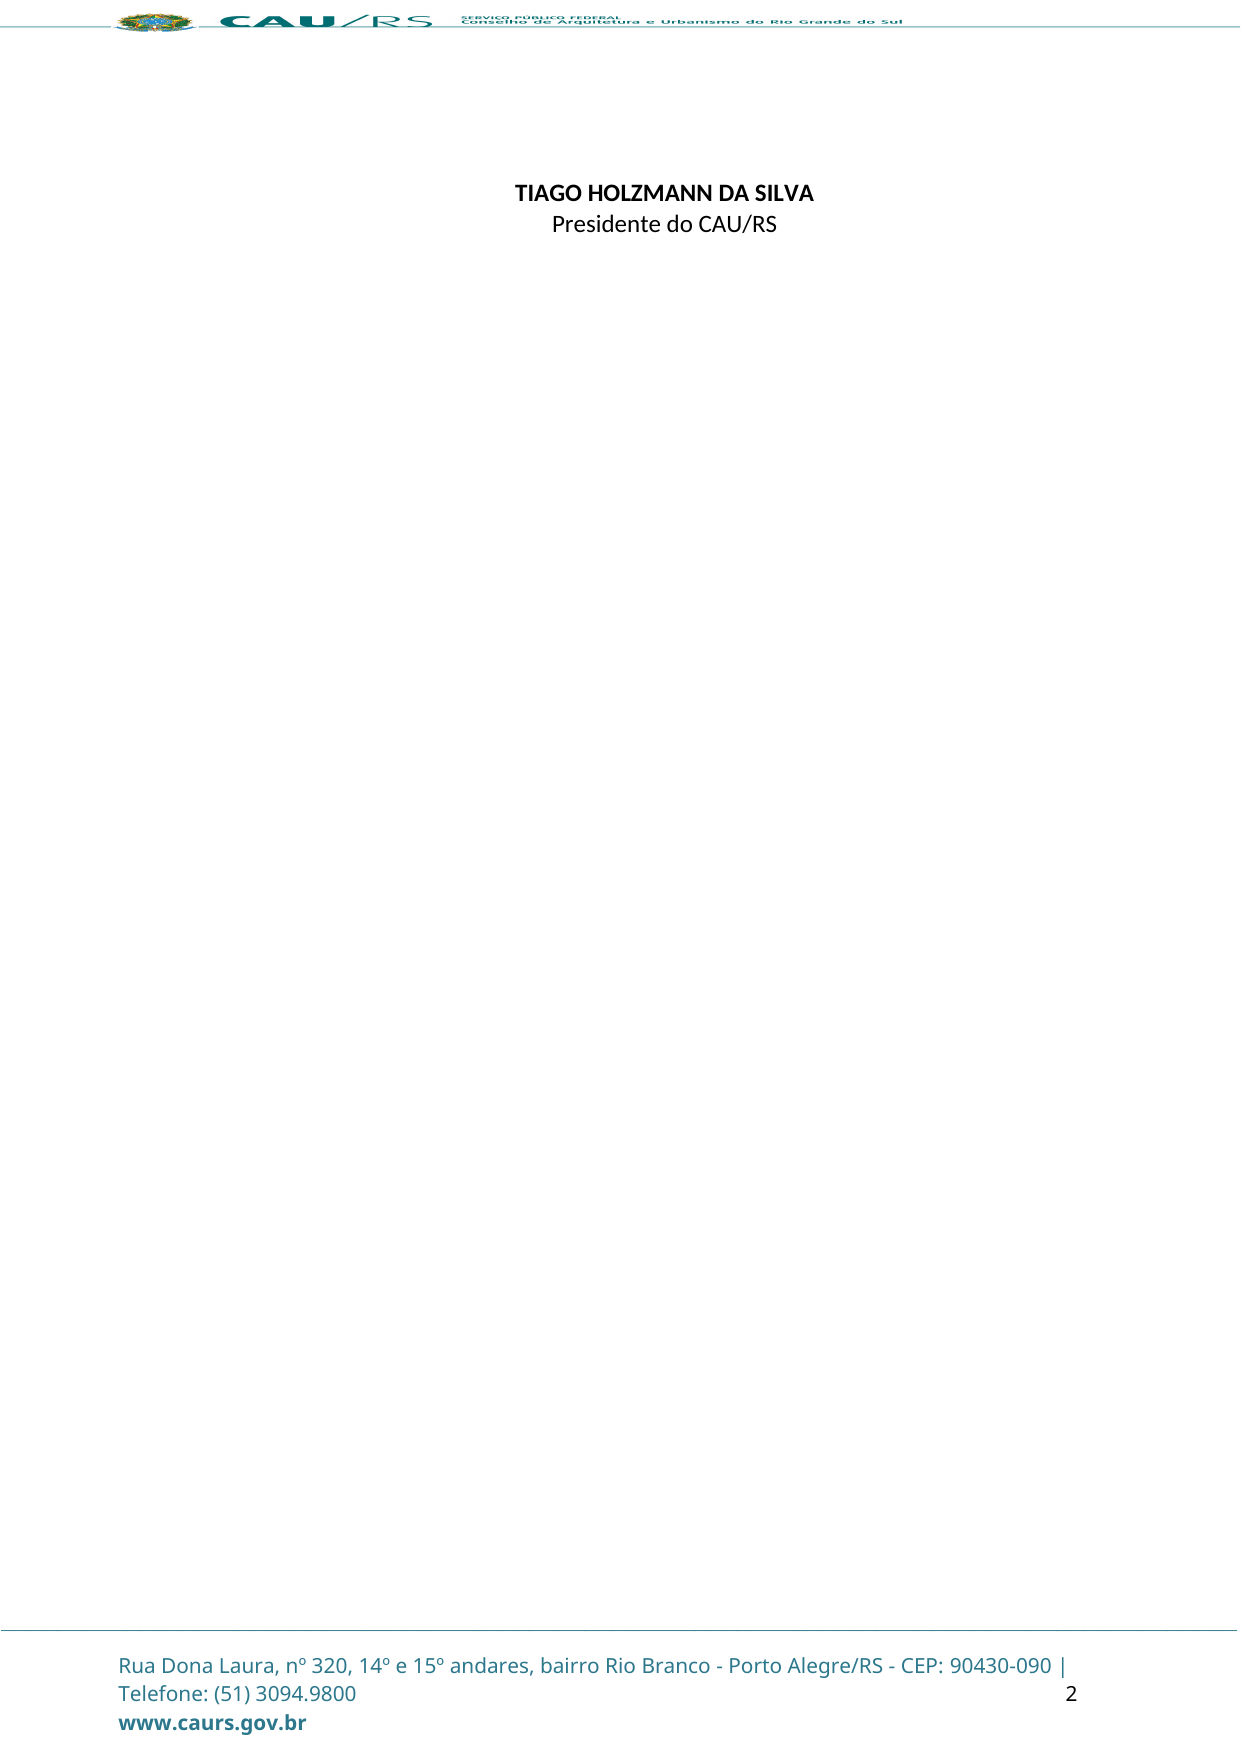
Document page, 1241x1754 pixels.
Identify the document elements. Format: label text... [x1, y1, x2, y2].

text TIAGO HOLZMANN DA SILVA [177, 177, 1152, 208]
text Presidente do CAU/RS [177, 208, 1152, 238]
